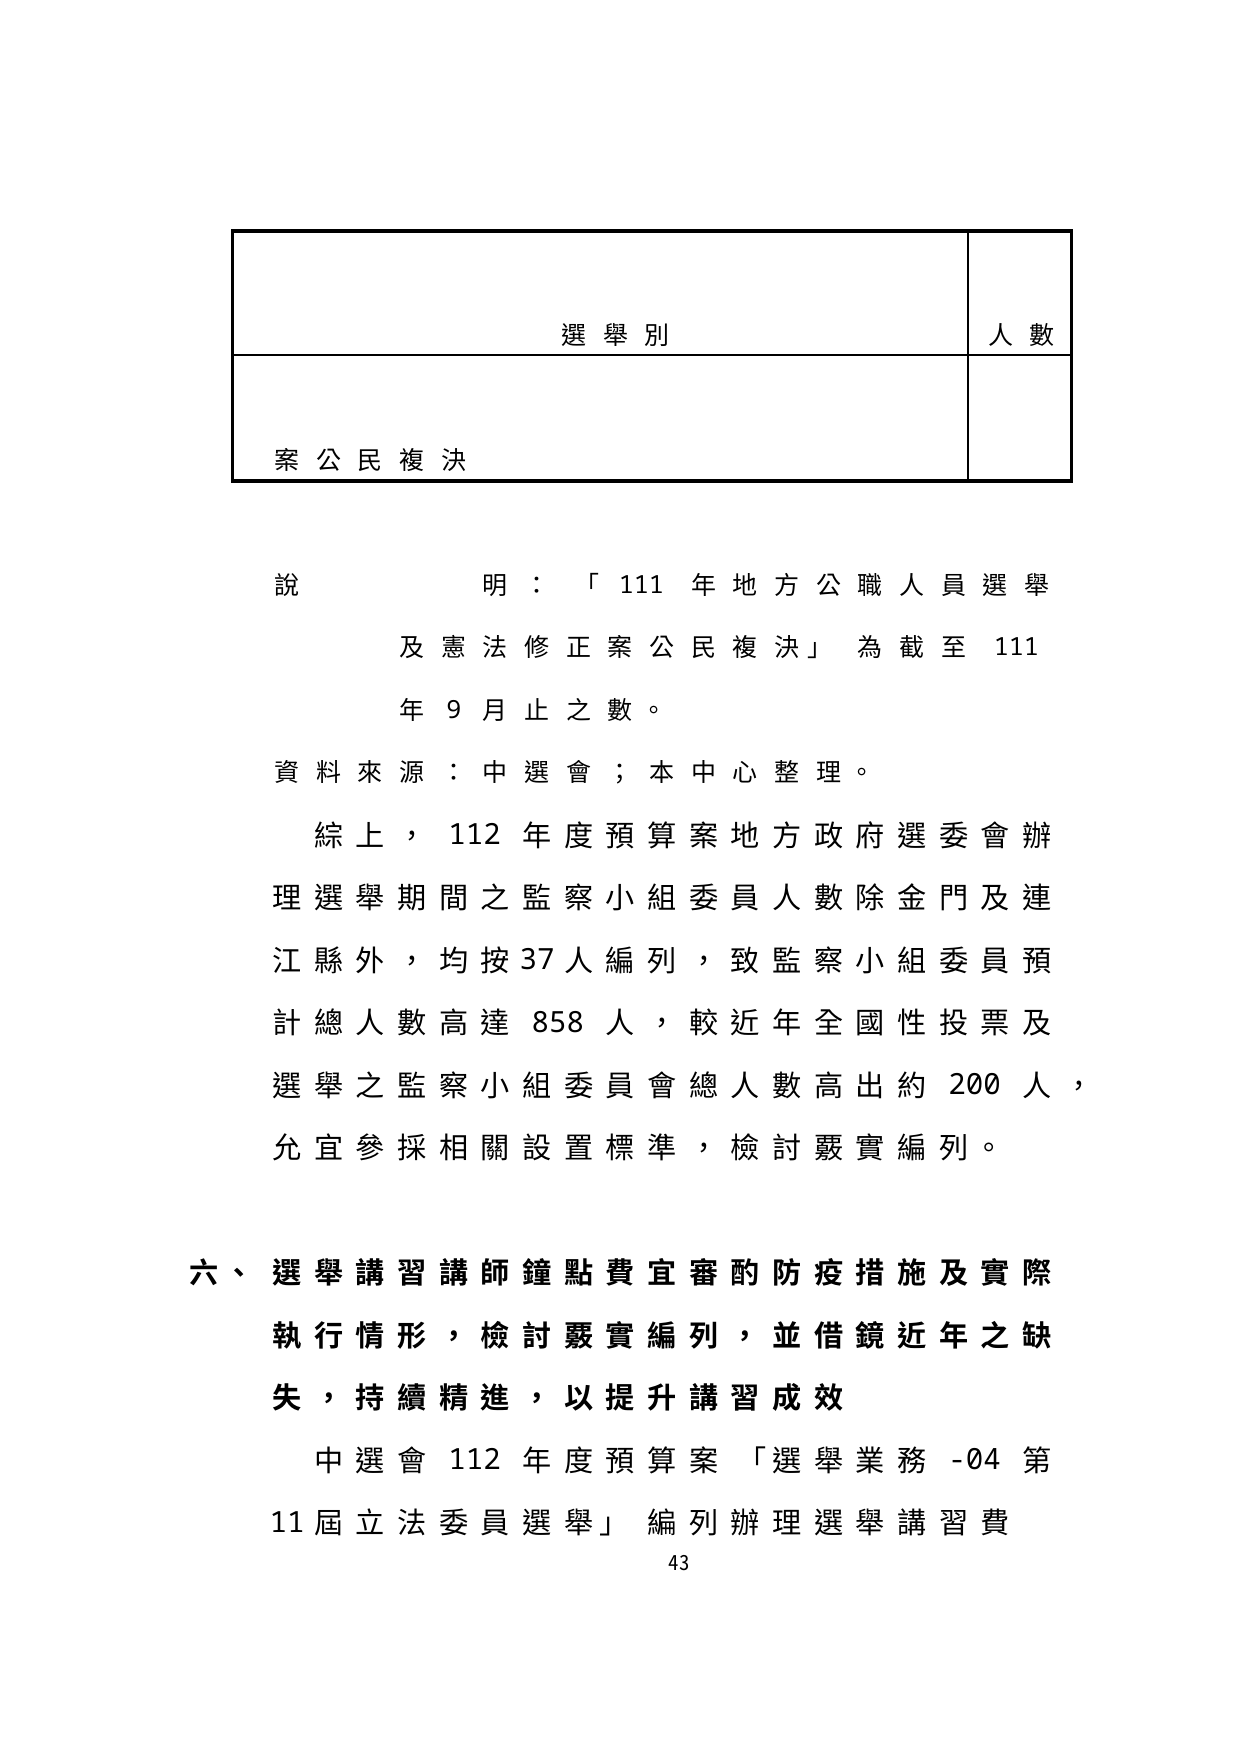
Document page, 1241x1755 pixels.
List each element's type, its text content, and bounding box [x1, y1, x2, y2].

text 中選會112年度預算案「選舉業務-04第11屆立法委員選舉」編列辦理選舉講習費4,815萬6千元、講師鐘點費526萬8千元。經查： [242, 1417, 1058, 1542]
table_header 選舉別 [234, 233, 967, 354]
text 說 明：「111年地方公職人員選舉及憲法修正案公民複決」為截至111年9月止之數。 [232, 542, 1058, 729]
text 資料來源：中選會；本中心整理。 [232, 729, 1058, 792]
text 六、選舉講習講師鐘點費宜審酌防疫措施及實際執行情形，檢討覈實編列，並借鏡近年之缺失，持續精進，以提升講習成效 [183, 1229, 1058, 1417]
table_cell 案公民複決 [234, 356, 967, 479]
table_cell [969, 356, 1070, 479]
text 綜上，112年度預算案地方政府選委會辦理選舉期間之監察小組委員人數除金門及連江縣外，均按37人編列，致監察小組委員預計總人數高達858人，較近年全國性投票及選舉之監察小組委員會總人數高出約200人，允宜參採相關設置標準，檢討覈實編列。 [242, 792, 1058, 1167]
table_header 人數 [969, 233, 1070, 354]
